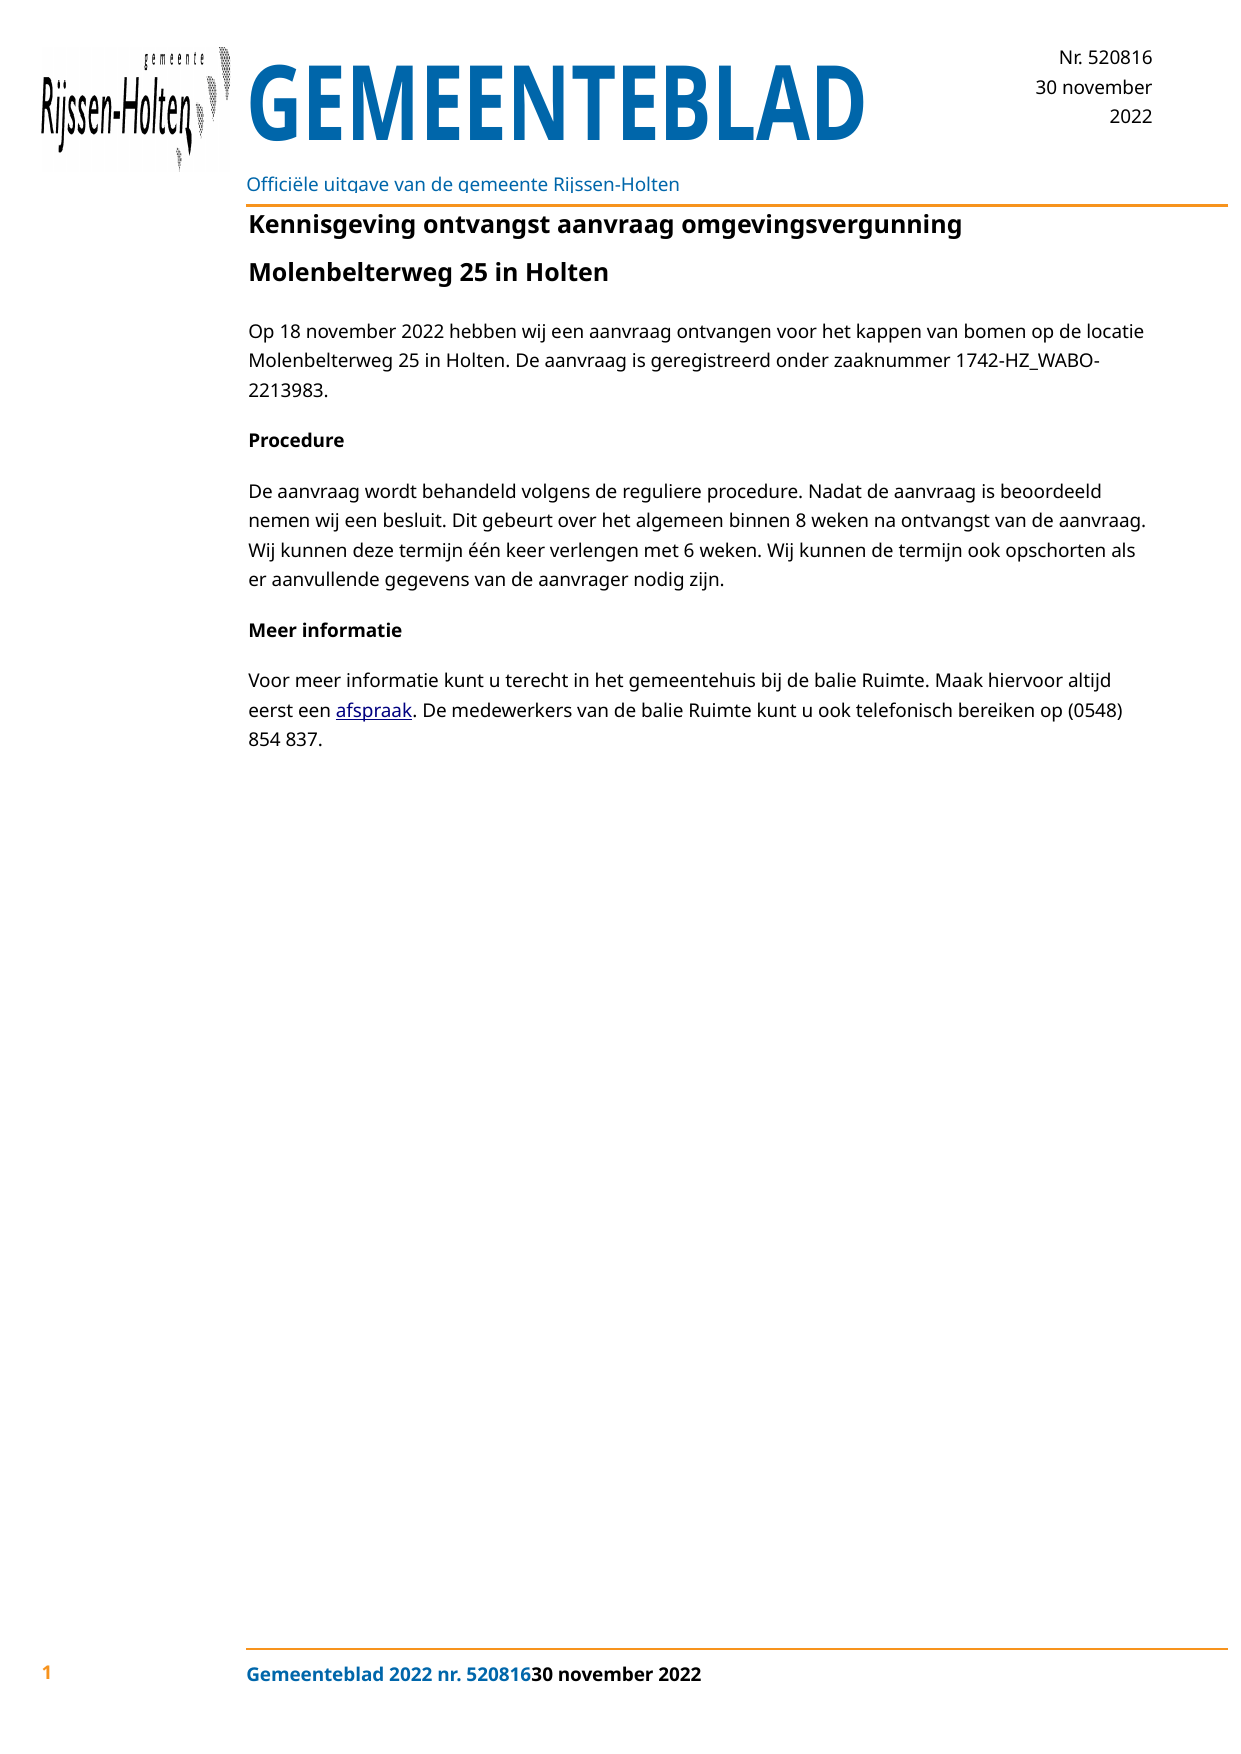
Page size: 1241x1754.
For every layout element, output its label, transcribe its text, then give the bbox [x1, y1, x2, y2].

text Voor meer informatie kunt u terecht in het gemeentehuis bij de balie Ruimte. Maak hiervoor altijd eerst een afspraak. De medewerkers van de balie Ruimte kunt u ook telefonisch bereiken op (0548) 854 837. [248, 667, 1152, 752]
text Op 18 november 2022 hebben wij een aanvraag ontvangen voor het kappen van bomen op de locatie Molenbelterweg 25 in Holten. De aanvraag is geregistreerd onder zaaknummer 1742-HZ_WABO-2213983. [248, 318, 1152, 403]
text Kennisgeving ontvangst aanvraag omgevingsvergunning Molenbelterweg 25 in Holten [248, 207, 1152, 288]
text Meer informatie [248, 617, 1152, 643]
picture [41, 47, 231, 172]
text Procedure [248, 427, 1152, 453]
text De aanvraag wordt behandeld volgens de reguliere procedure. Nadat de aanvraag is beoordeeld nemen wij een besluit. Dit gebeurt over het algemeen binnen 8 weken na ontvangst van de aanvraag. Wij kunnen deze termijn één keer verlengen met 6 weken. Wij kunnen de termijn ook opschorten als er aanvullende gegevens van de aanvrager nodig zijn. [248, 478, 1152, 592]
